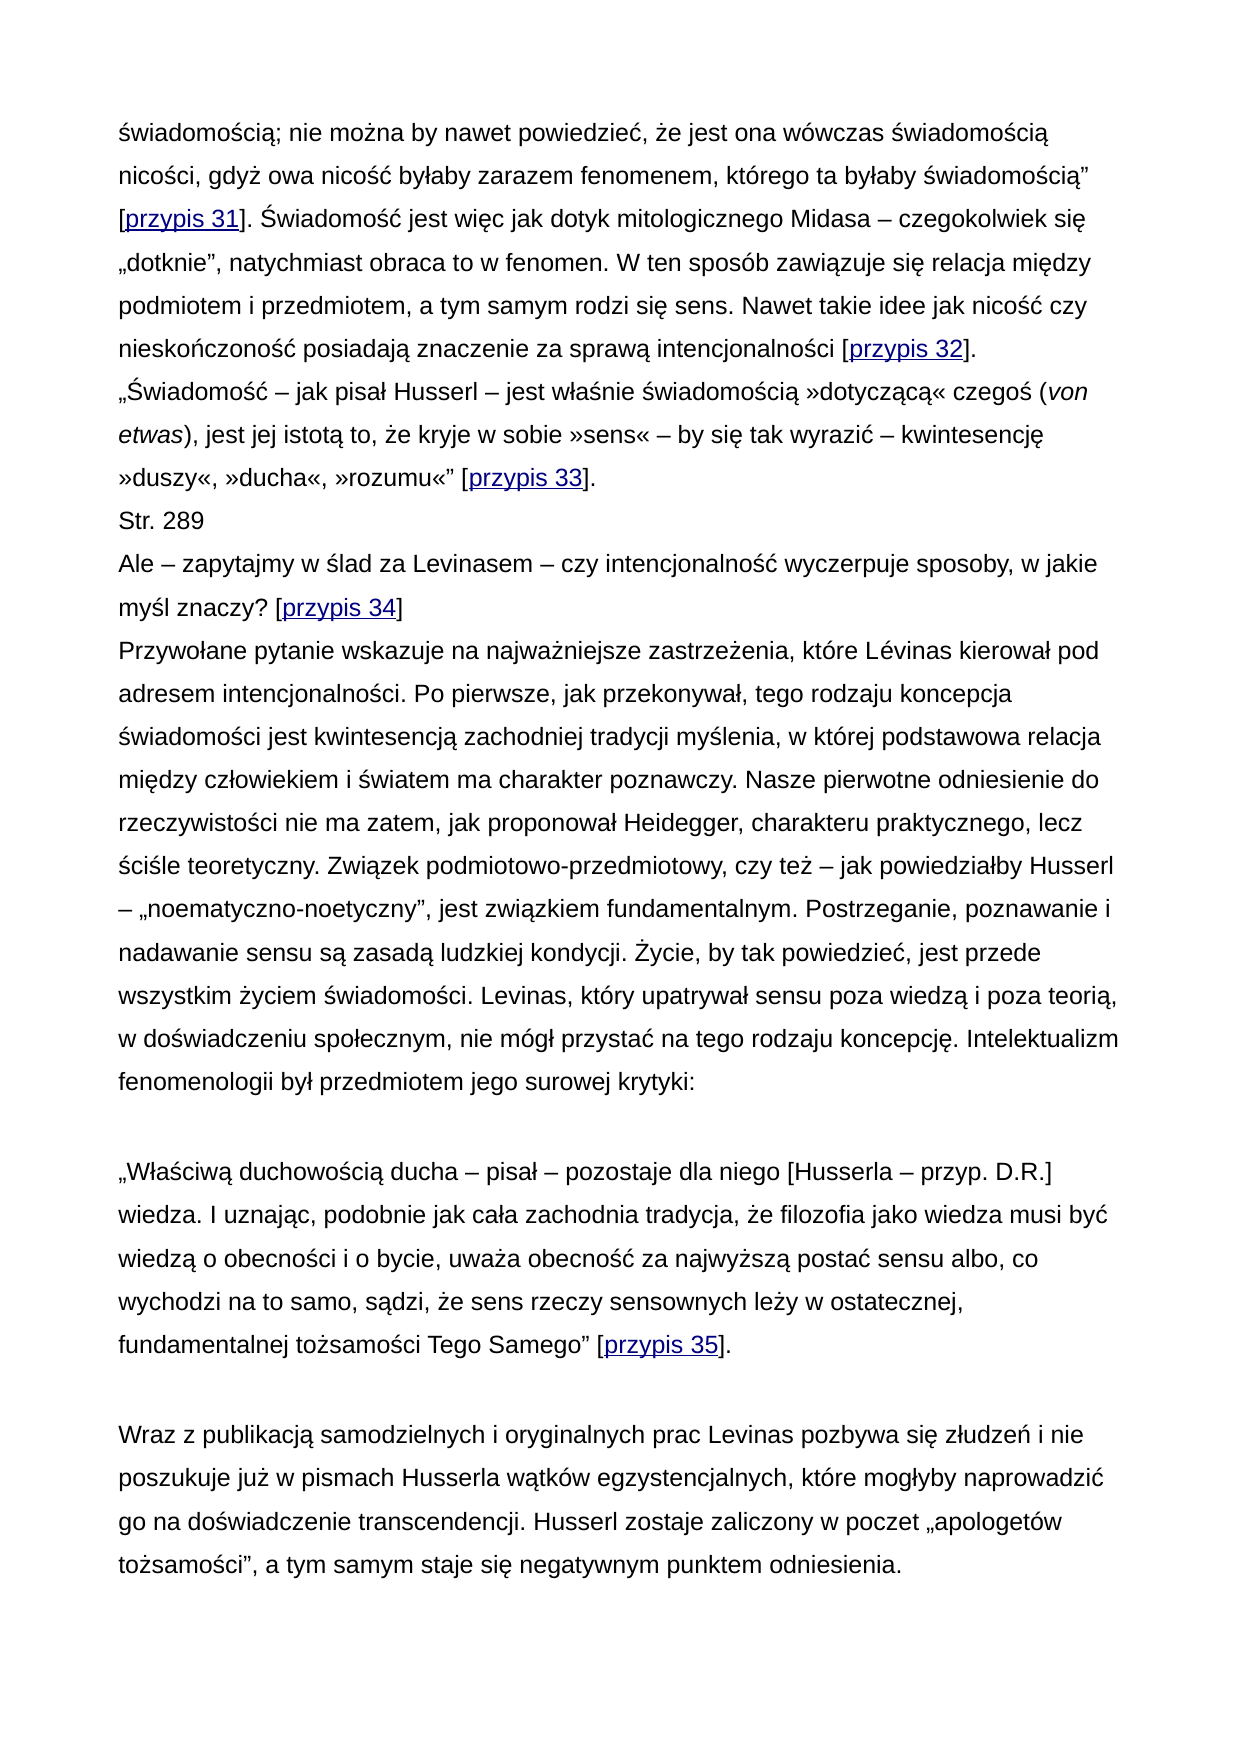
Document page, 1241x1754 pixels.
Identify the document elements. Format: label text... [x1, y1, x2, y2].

text Ale – zapytajmy w ślad za Levinasem – czy intencjonalność wyczerpuje sposoby, w jakie myśl znaczy? [przypis 34] [118, 549, 1122, 621]
text Przywołane pytanie wskazuje na najważniejsze zastrzeżenia, które Lévinas kierował pod adresem intencjonalności. Po pierwsze, jak przekonywał, tego rodzaju koncepcja świadomości jest kwintesencją zachodniej tradycji myślenia, w której podstawowa relacja między człowiekiem i światem ma charakter poznawczy. Nasze pierwotne odniesienie do rzeczywistości nie ma zatem, jak proponował Heidegger, charakteru praktycznego, lecz ściśle teoretyczny. Związek podmiotowo-przedmiotowy, czy też – jak powiedziałby Husserl – „noematyczno-noetyczny”, jest związkiem fundamentalnym. Postrzeganie, poznawanie i nadawanie sensu są zasadą ludzkiej kondycji. Życie, by tak powiedzieć, jest przede wszystkim życiem świadomości. Levinas, który upatrywał sensu poza wiedzą i poza teorią, w doświadczeniu społecznym, nie mógł przystać na tego rodzaju koncepcję. Intelektualizm fenomenologii był przedmiotem jego surowej krytyki: [118, 636, 1122, 1096]
text Wraz z publikacją samodzielnych i oryginalnych prac Levinas pozbywa się złudzeń i nie poszukuje już w pismach Husserla wątków egzystencjalnych, które mogłyby naprowadzić go na doświadczenie transcendencji. Husserl zostaje zaliczony w poczet „apologetów tożsamości”, a tym samym staje się negatywnym punktem odniesienia. [118, 1420, 1122, 1578]
text „Właściwą duchowością ducha – pisał – pozostaje dla niego [Husserla – przyp. D.R.] wiedza. I uznając, podobnie jak cała zachodnia tradycja, że filozofia jako wiedza musi być wiedzą o obecności i o bycie, uważa obecność za najwyższą postać sensu albo, co wychodzi na to samo, sądzi, że sens rzeczy sensownych leży w ostatecznej, fundamentalnej tożsamości Tego Samego” [przypis 35]. [118, 1157, 1122, 1358]
text Str. 289 [118, 506, 1122, 535]
text świadomością; nie można by nawet powiedzieć, że jest ona wówczas świadomością nicości, gdyż owa nicość byłaby zarazem fenomenem, którego ta byłaby świadomością” [przypis 31]. Świadomość jest więc jak dotyk mitologicznego Midasa – czegokolwiek się „dotknie”, natychmiast obraca to w fenomen. W ten sposób zawiązuje się relacja między podmiotem i przedmiotem, a tym samym rodzi się sens. Nawet takie idee jak nicość czy nieskończoność posiadają znaczenie za sprawą intencjonalności [przypis 32]. „Świadomość – jak pisał Husserl – jest właśnie świadomością »dotyczącą« czegoś (von etwas), jest jej istotą to, że kryje w sobie »sens« – by się tak wyrazić – kwintesencję »duszy«, »ducha«, »rozumu«” [przypis 33]. [118, 118, 1122, 492]
